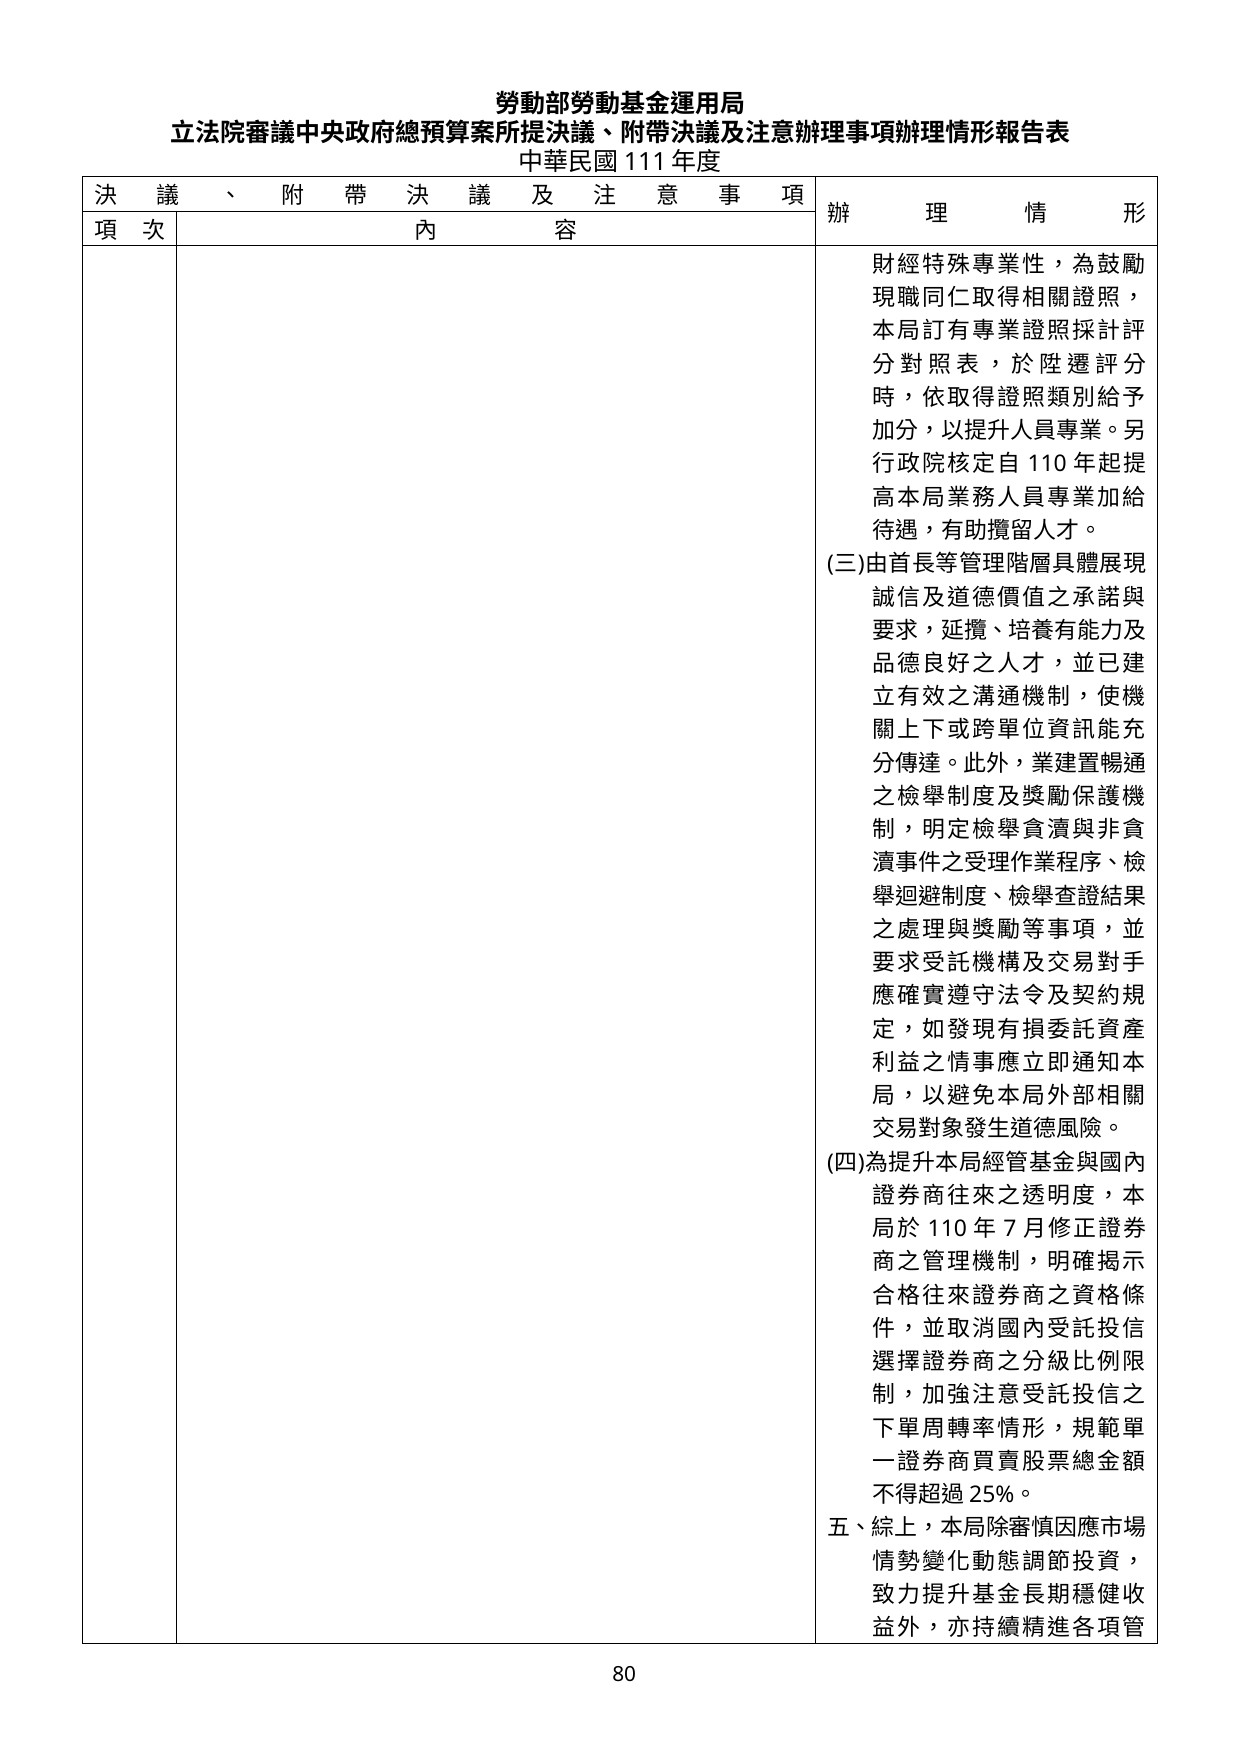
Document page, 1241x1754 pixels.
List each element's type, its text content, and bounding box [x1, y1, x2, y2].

table_cell 財經特殊專業性，為鼓勵現職同仁取得相關證照，本局訂有專業證照採計評分對照表，於陞遷評分時，依取得證照類別給予加分，以提升人員專業。另行政院核定自110年起提高本局業務人員專業加給待遇，有助攬留人才。 (三)由首長等管理階層具體展現誠信及道德價值之承諾與要求，延攬、培養有能力及品德良好之人才，並已建立有效之溝通機制，使機關上下或跨單位資訊能充分傳達。此外，業建置暢通之檢舉制度及獎勵保護機制，明定檢舉貪瀆與非貪瀆事件之受理作業程序、檢舉迴避制度、檢舉查證結果之處理與獎勵等事項，並要求受託機構及交易對手應確實遵守法令及契約規定，如發現有損委託資產利益之情事應立即通知本局，以避免本局外部相關交易對象發生道德風險。 (四)為提升本局經管基金與國內證券商往來之透明度，本局於110年7月修正證券商之管理機制，明確揭示合格往來證券商之資格條件，並取消國內受託投信選擇證券商之分級比例限制，加強注意受託投信之下單周轉率情形，規範單一證券商買賣股票總金額不得超過25%。 五、綜上，本局除審慎因應市場情勢變化動態調節投資，致力提升基金長期穩健收益外，亦持續精進各項管 [816, 246, 1157, 1642]
table_cell 項次 [83, 212, 176, 245]
table_cell [177, 246, 815, 1642]
table_header 決議、附帶決議及注意事項 [83, 177, 815, 211]
table_cell [83, 246, 176, 1642]
table_cell 內 容 [177, 212, 815, 245]
table_header 辦理情形 [816, 177, 1157, 245]
